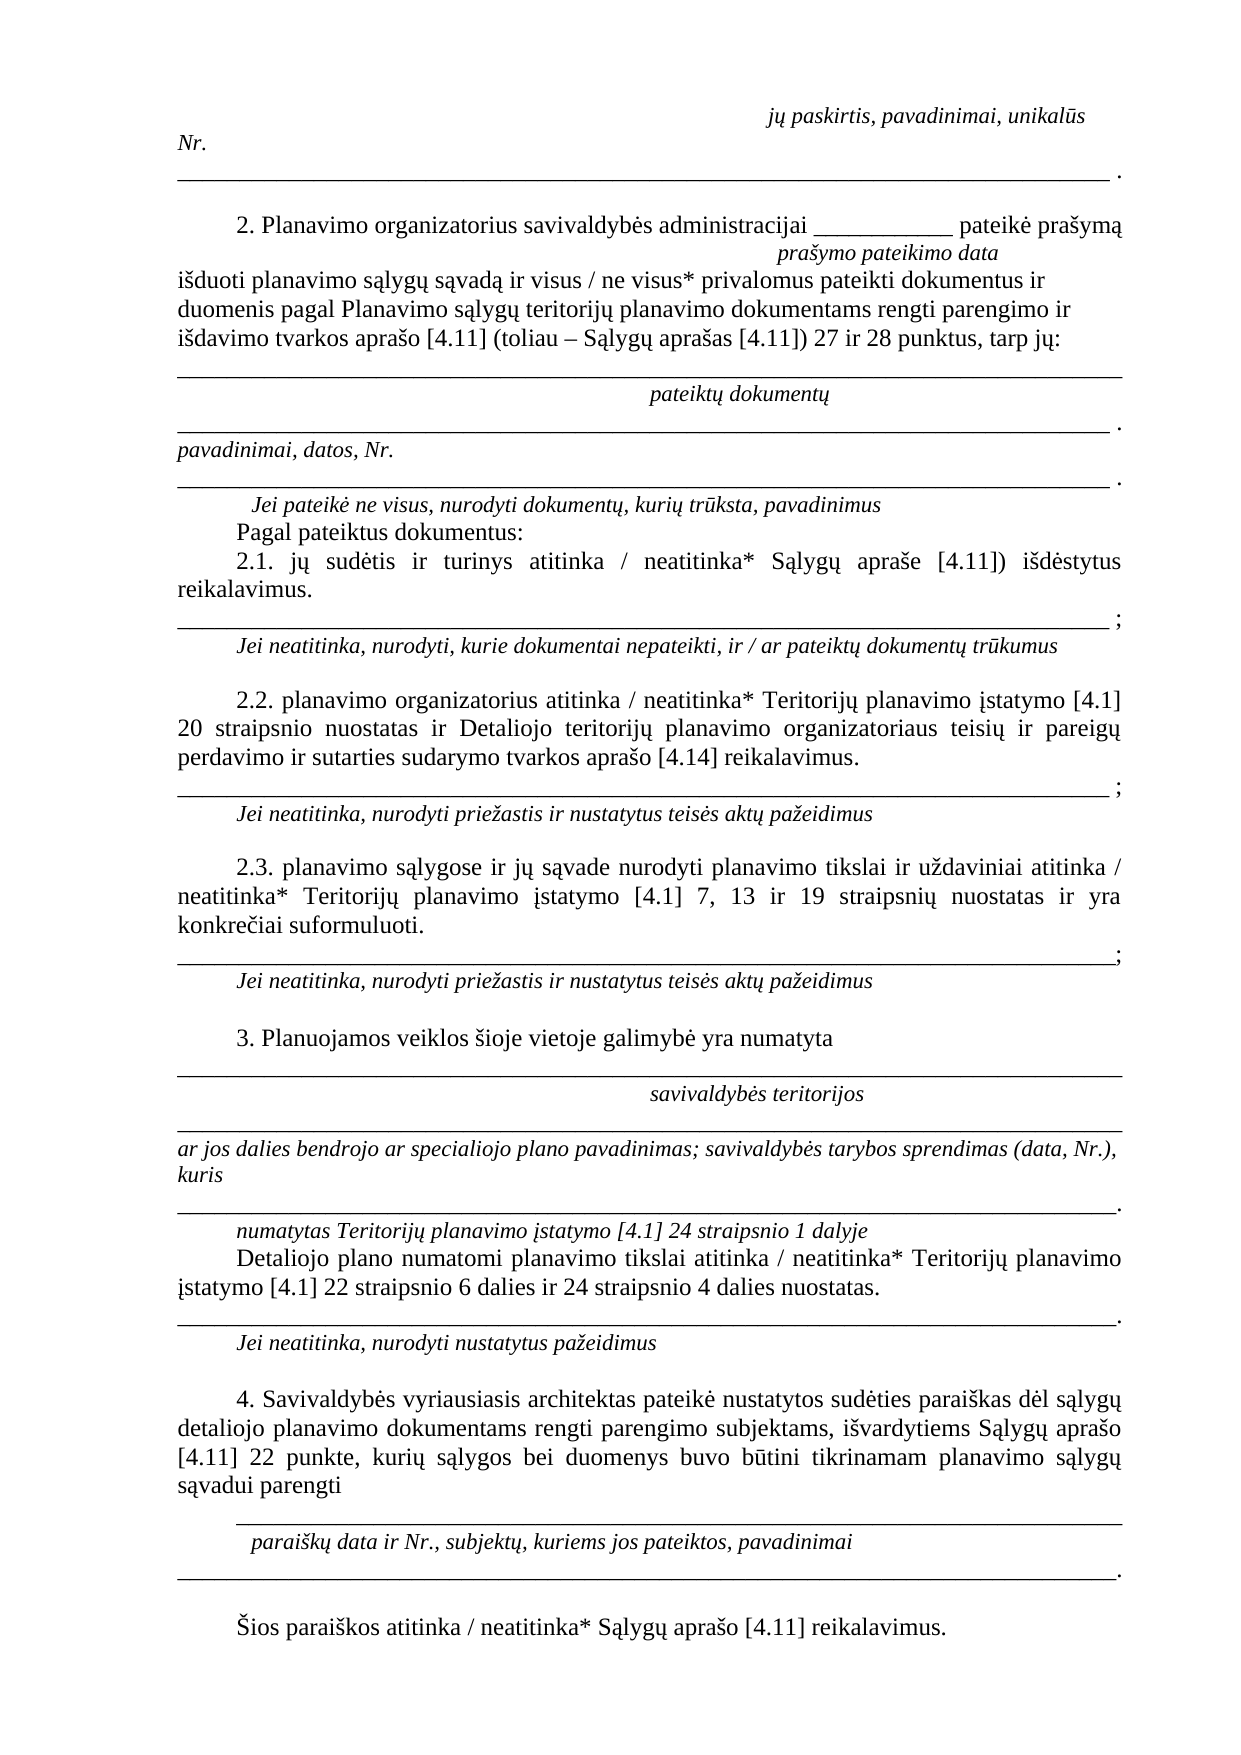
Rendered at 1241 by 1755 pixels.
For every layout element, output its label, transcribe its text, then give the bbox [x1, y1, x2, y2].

text _ . [177, 1188, 1122, 1217]
text Jei neatitinka, nurodyti, kurie dokumentai nepateikti, ir / ar pateiktų dokumentų trūkumus [177, 632, 1122, 658]
text savivaldybės teritorijos [177, 1080, 1122, 1106]
text Detaliojo plano numatomi planavimo tikslai atitinka / neatitinka* Teritorijų planavimo įstatymo [4.1] 22 straipsnio 6 dalies ir 24 straipsnio 4 dalies nuostatas. [177, 1243, 1122, 1301]
text 3. Planuojamos veiklos šioje vietoje galimybė yra numatyta [177, 1023, 1122, 1051]
text _ [177, 1106, 1122, 1131]
text išdavimo tvarkos aprašo [4.11] (toliau – Sąlygų aprašas [4.11]) 27 ir 28 punktus, tarp jų: [177, 323, 1122, 352]
text _ ; [177, 939, 1122, 967]
text ar jos dalies bendrojo ar specialiojo plano pavadinimas; savivaldybės tarybos sprendimas (data, Nr.), kuris [177, 1135, 1122, 1188]
text _ . [177, 462, 1122, 491]
text 2.2. planavimo organizatorius atitinka / neatitinka* Teritorijų planavimo įstatymo [4.1] 20 straipsnio nuostatas ir Detaliojo teritorijų planavimo organizatoriaus teisių ir pareigų perdavimo ir sutarties sudarymo tvarkos aprašo [4.14] reikalavimus. [177, 685, 1122, 771]
text pavadinimai, datos, Nr. [177, 436, 1122, 462]
text _ . [177, 1554, 1122, 1583]
text Jei neatitinka, nurodyti nustatytus pažeidimus [177, 1329, 1122, 1356]
text _ . [177, 1301, 1122, 1329]
text _ . [177, 155, 1122, 184]
text 2.3. planavimo sąlygose ir jų sąvade nurodyti planavimo tikslai ir uždaviniai atitinka / neatitinka* Teritorijų planavimo įstatymo [4.1] 7, 13 ir 19 straipsnių nuostatas ir yra konkrečiai suformuluoti. [177, 852, 1122, 939]
text Šios paraiškos atitinka / neatitinka* Sąlygų aprašo [4.11] reikalavimus. [177, 1612, 1122, 1641]
text numatytas Teritorijų planavimo įstatymo [4.1] 24 straipsnio 1 dalyje [177, 1217, 1122, 1243]
text 2. Planavimo organizatorius savivaldybės administracijai pateikė prašymą [177, 210, 1122, 239]
text Jei neatitinka, nurodyti priežastis ir nustatytus teisės aktų pažeidimus [177, 800, 1122, 826]
text 4. Savivaldybės vyriausiasis architektas pateikė nustatytos sudėties paraiškas dėl sąlygų detaliojo planavimo dokumentams rengti parengimo subjektams, išvardytiems Sąlygų aprašo [4.11] 22 punkte, kurių sąlygos bei duomenys buvo būtini tikrinamam planavimo sąlygų sąvadui parengti [177, 1384, 1122, 1499]
text 2.1. jų sudėtis ir turinys atitinka / neatitinka* Sąlygų apraše [4.11]) išdėstytus reikalavimus. [177, 546, 1122, 603]
text Jei pateikė ne visus, nurodyti dokumentų, kurių trūksta, pavadinimus [177, 491, 1122, 517]
text jų paskirtis, pavadinimai, unikalūs Nr. [177, 103, 1122, 155]
text Jei neatitinka, nurodyti priežastis ir nustatytus teisės aktų pažeidimus [177, 967, 1122, 994]
text išduoti planavimo sąlygų sąvadą ir visus / ne visus* privalomus pateikti dokumentus ir [177, 266, 1122, 294]
text prašymo pateikimo data [177, 239, 1122, 266]
text paraiškų data ir Nr., subjektų, kuriems jos pateiktos, pavadinimai [177, 1528, 1122, 1554]
text _ ; [177, 771, 1122, 800]
text duomenis pagal Planavimo sąlygų teritorijų planavimo dokumentams rengti parengimo ir [177, 294, 1122, 323]
text pateiktų dokumentų [177, 381, 1122, 407]
text Pagal pateiktus dokumentus: [177, 517, 1122, 546]
text _ . [177, 407, 1122, 436]
text _ ; [177, 603, 1122, 632]
